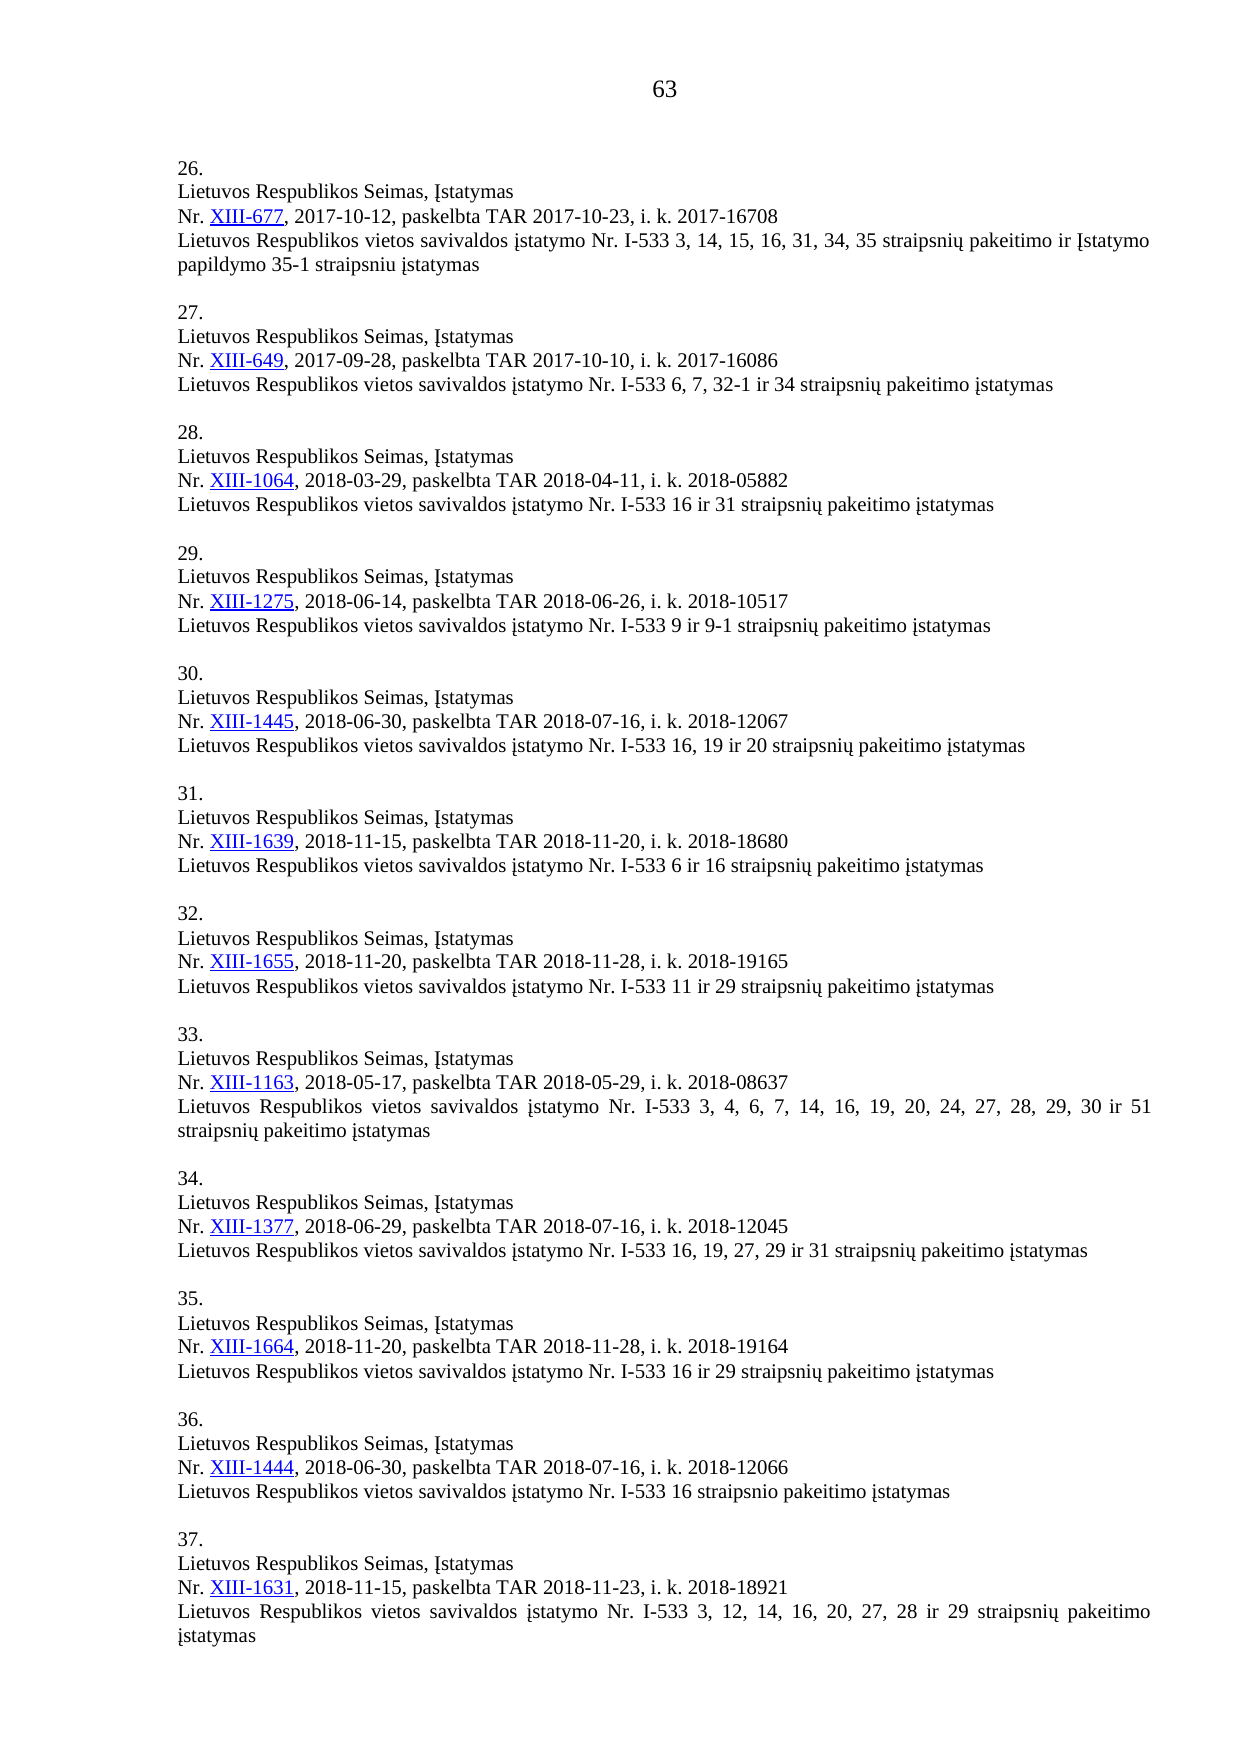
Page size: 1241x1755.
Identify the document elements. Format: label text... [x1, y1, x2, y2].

text Lietuvos Respublikos vietos savivaldos įstatymo Nr. I-533 16 ir 29 straipsnių pakeitimo įstatymas [177, 1358, 1152, 1383]
text Lietuvos Respublikos Seimas, Įstatymas [177, 1190, 1152, 1214]
text Lietuvos Respublikos vietos savivaldos įstatymo Nr. I-533 6 ir 16 straipsnių pakeitimo įstatymas [177, 853, 1152, 877]
text Lietuvos Respublikos Seimas, Įstatymas [177, 925, 1152, 949]
text 32. [177, 901, 1152, 925]
text 27. [177, 300, 1152, 324]
text 28. [177, 420, 1152, 444]
text Lietuvos Respublikos vietos savivaldos įstatymo Nr. I-533 11 ir 29 straipsnių pakeitimo įstatymas [177, 973, 1152, 998]
text Lietuvos Respublikos vietos savivaldos įstatymo Nr. I-533 3, 4, 6, 7, 14, 16, 19, 20, 24, 27, 28, 29, 30 ir 51 straipsnių pakeitimo įstatymas [177, 1094, 1152, 1142]
text Nr. XIII-1275, 2018-06-14, paskelbta TAR 2018-06-26, i. k. 2018-10517 [177, 588, 1152, 613]
text Nr. XIII-1664, 2018-11-20, paskelbta TAR 2018-11-28, i. k. 2018-19164 [177, 1334, 1152, 1358]
text Lietuvos Respublikos Seimas, Įstatymas [177, 1310, 1152, 1334]
text Lietuvos Respublikos Seimas, Įstatymas [177, 444, 1152, 468]
text Lietuvos Respublikos Seimas, Įstatymas [177, 324, 1152, 348]
text Nr. XIII-1639, 2018-11-15, paskelbta TAR 2018-11-20, i. k. 2018-18680 [177, 829, 1152, 853]
text 36. [177, 1407, 1152, 1431]
text Nr. XIII-1163, 2018-05-17, paskelbta TAR 2018-05-29, i. k. 2018-08637 [177, 1070, 1152, 1094]
text Lietuvos Respublikos vietos savivaldos įstatymo Nr. I-533 9 ir 9-1 straipsnių pakeitimo įstatymas [177, 613, 1152, 637]
text Lietuvos Respublikos Seimas, Įstatymas [177, 1431, 1152, 1455]
text 26. [177, 155, 1152, 179]
text 29. [177, 540, 1152, 564]
text Nr. XIII-1445, 2018-06-30, paskelbta TAR 2018-07-16, i. k. 2018-12067 [177, 709, 1152, 733]
text Nr. XIII-1064, 2018-03-29, paskelbta TAR 2018-04-11, i. k. 2018-05882 [177, 468, 1152, 492]
text Nr. XIII-649, 2017-09-28, paskelbta TAR 2017-10-10, i. k. 2017-16086 [177, 348, 1152, 372]
text 30. [177, 661, 1152, 685]
text Nr. XIII-1631, 2018-11-15, paskelbta TAR 2018-11-23, i. k. 2018-18921 [177, 1575, 1152, 1599]
text Nr. XIII-677, 2017-10-12, paskelbta TAR 2017-10-23, i. k. 2017-16708 [177, 203, 1152, 228]
text 37. [177, 1527, 1152, 1551]
text Lietuvos Respublikos vietos savivaldos įstatymo Nr. I-533 16, 19 ir 20 straipsnių pakeitimo įstatymas [177, 733, 1152, 757]
text Lietuvos Respublikos Seimas, Įstatymas [177, 805, 1152, 829]
text Lietuvos Respublikos Seimas, Įstatymas [177, 1046, 1152, 1070]
text Nr. XIII-1444, 2018-06-30, paskelbta TAR 2018-07-16, i. k. 2018-12066 [177, 1455, 1152, 1479]
text Nr. XIII-1377, 2018-06-29, paskelbta TAR 2018-07-16, i. k. 2018-12045 [177, 1214, 1152, 1238]
text Lietuvos Respublikos vietos savivaldos įstatymo Nr. I-533 16 straipsnio pakeitimo įstatymas [177, 1479, 1152, 1503]
text 35. [177, 1286, 1152, 1310]
text Lietuvos Respublikos Seimas, Įstatymas [177, 179, 1152, 203]
text Lietuvos Respublikos Seimas, Įstatymas [177, 564, 1152, 588]
text 34. [177, 1166, 1152, 1190]
text Lietuvos Respublikos Seimas, Įstatymas [177, 1551, 1152, 1575]
text 33. [177, 1022, 1152, 1046]
text Nr. XIII-1655, 2018-11-20, paskelbta TAR 2018-11-28, i. k. 2018-19165 [177, 949, 1152, 973]
text 31. [177, 781, 1152, 805]
text Lietuvos Respublikos vietos savivaldos įstatymo Nr. I-533 16, 19, 27, 29 ir 31 straipsnių pakeitimo įstatymas [177, 1238, 1152, 1262]
text Lietuvos Respublikos vietos savivaldos įstatymo Nr. I-533 6, 7, 32-1 ir 34 straipsnių pakeitimo įstatymas [177, 372, 1152, 396]
text Lietuvos Respublikos vietos savivaldos įstatymo Nr. I-533 3, 12, 14, 16, 20, 27, 28 ir 29 straipsnių pakeitimo įstatymas [177, 1599, 1152, 1647]
text Lietuvos Respublikos vietos savivaldos įstatymo Nr. I-533 3, 14, 15, 16, 31, 34, 35 straipsnių pakeitimo ir Įstatymo papildymo 35-1 straipsniu įstatymas [177, 228, 1152, 276]
text Lietuvos Respublikos vietos savivaldos įstatymo Nr. I-533 16 ir 31 straipsnių pakeitimo įstatymas [177, 492, 1152, 516]
text Lietuvos Respublikos Seimas, Įstatymas [177, 685, 1152, 709]
